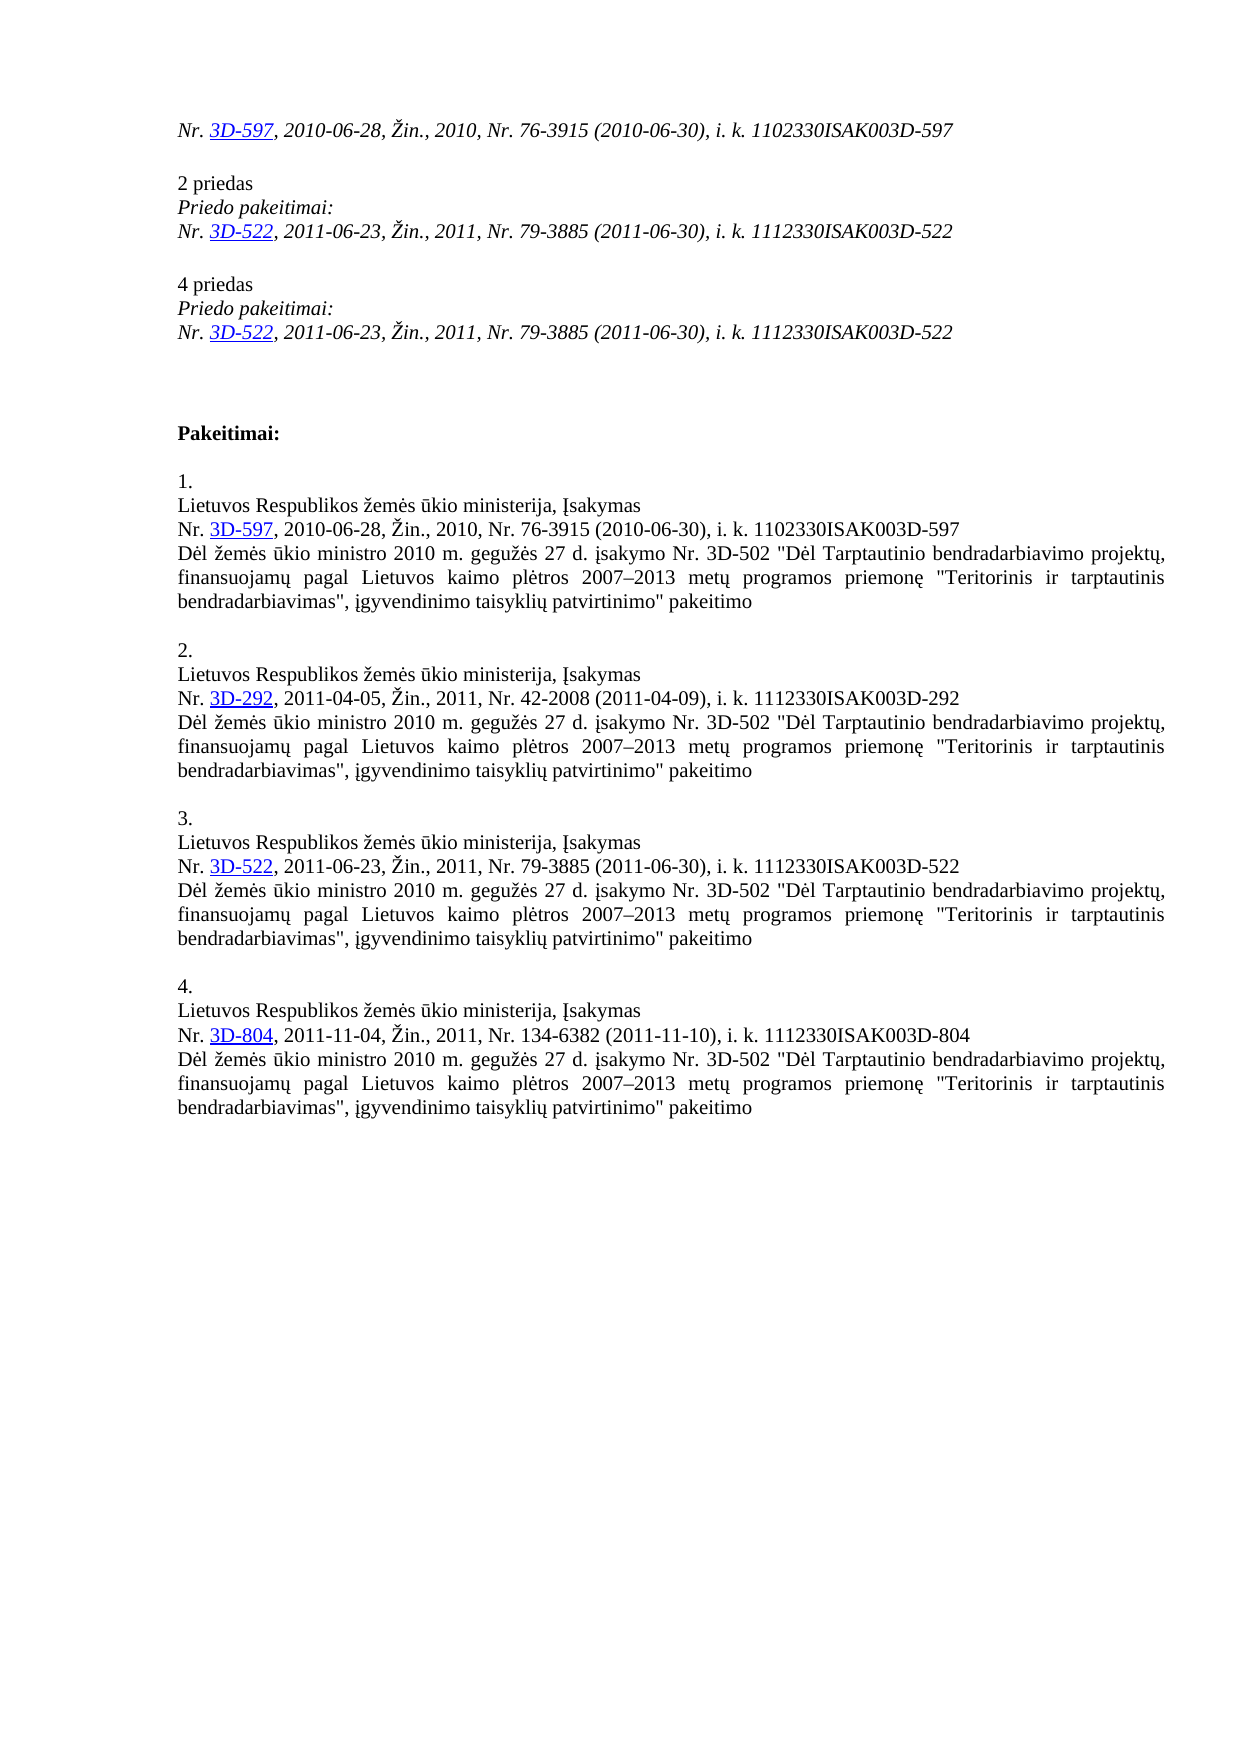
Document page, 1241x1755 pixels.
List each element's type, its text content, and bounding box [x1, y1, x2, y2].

text Pakeitimai: [177, 421, 1166, 445]
text Nr. 3D-804, 2011-11-04, Žin., 2011, Nr. 134-6382 (2011-11-10), i. k. 1112330ISAK003D-804 [177, 1022, 1166, 1047]
text Priedo pakeitimai: [177, 195, 1166, 219]
text Dėl žemės ūkio ministro 2010 m. gegužės 27 d. įsakymo Nr. 3D-502 "Dėl Tarptautinio bendradarbiavimo projektų, finansuojamų pagal Lietuvos kaimo plėtros 2007–2013 metų programos priemonę "Teritorinis ir tarptautinis bendradarbiavimas", įgyvendinimo taisyklių patvirtinimo" pakeitimo [177, 1047, 1166, 1119]
text 4. [177, 974, 1166, 998]
text Dėl žemės ūkio ministro 2010 m. gegužės 27 d. įsakymo Nr. 3D-502 "Dėl Tarptautinio bendradarbiavimo projektų, finansuojamų pagal Lietuvos kaimo plėtros 2007–2013 metų programos priemonę "Teritorinis ir tarptautinis bendradarbiavimas", įgyvendinimo taisyklių patvirtinimo" pakeitimo [177, 878, 1166, 950]
text Lietuvos Respublikos žemės ūkio ministerija, Įsakymas [177, 830, 1166, 854]
text 3. [177, 806, 1166, 830]
text Nr. 3D-522, 2011-06-23, Žin., 2011, Nr. 79-3885 (2011-06-30), i. k. 1112330ISAK003D-522 [177, 854, 1166, 878]
text Nr. 3D-292, 2011-04-05, Žin., 2011, Nr. 42-2008 (2011-04-09), i. k. 1112330ISAK003D-292 [177, 686, 1166, 710]
text Nr. 3D-522, 2011-06-23, Žin., 2011, Nr. 79-3885 (2011-06-30), i. k. 1112330ISAK003D-522 [177, 320, 1166, 344]
text 2. [177, 637, 1166, 662]
text Nr. 3D-597, 2010-06-28, Žin., 2010, Nr. 76-3915 (2010-06-30), i. k. 1102330ISAK003D-597 [177, 517, 1166, 541]
text Lietuvos Respublikos žemės ūkio ministerija, Įsakymas [177, 493, 1166, 517]
text Priedo pakeitimai: [177, 296, 1166, 320]
text Nr. 3D-597, 2010-06-28, Žin., 2010, Nr. 76-3915 (2010-06-30), i. k. 1102330ISAK003D-597 [177, 118, 1166, 142]
text 2 priedas [177, 171, 1166, 195]
text Dėl žemės ūkio ministro 2010 m. gegužės 27 d. įsakymo Nr. 3D-502 "Dėl Tarptautinio bendradarbiavimo projektų, finansuojamų pagal Lietuvos kaimo plėtros 2007–2013 metų programos priemonę "Teritorinis ir tarptautinis bendradarbiavimas", įgyvendinimo taisyklių patvirtinimo" pakeitimo [177, 541, 1166, 613]
text 4 priedas [177, 272, 1166, 296]
text Lietuvos Respublikos žemės ūkio ministerija, Įsakymas [177, 662, 1166, 686]
text 1. [177, 469, 1166, 493]
text Dėl žemės ūkio ministro 2010 m. gegužės 27 d. įsakymo Nr. 3D-502 "Dėl Tarptautinio bendradarbiavimo projektų, finansuojamų pagal Lietuvos kaimo plėtros 2007–2013 metų programos priemonę "Teritorinis ir tarptautinis bendradarbiavimas", įgyvendinimo taisyklių patvirtinimo" pakeitimo [177, 710, 1166, 782]
text Lietuvos Respublikos žemės ūkio ministerija, Įsakymas [177, 998, 1166, 1022]
text Nr. 3D-522, 2011-06-23, Žin., 2011, Nr. 79-3885 (2011-06-30), i. k. 1112330ISAK003D-522 [177, 219, 1166, 243]
